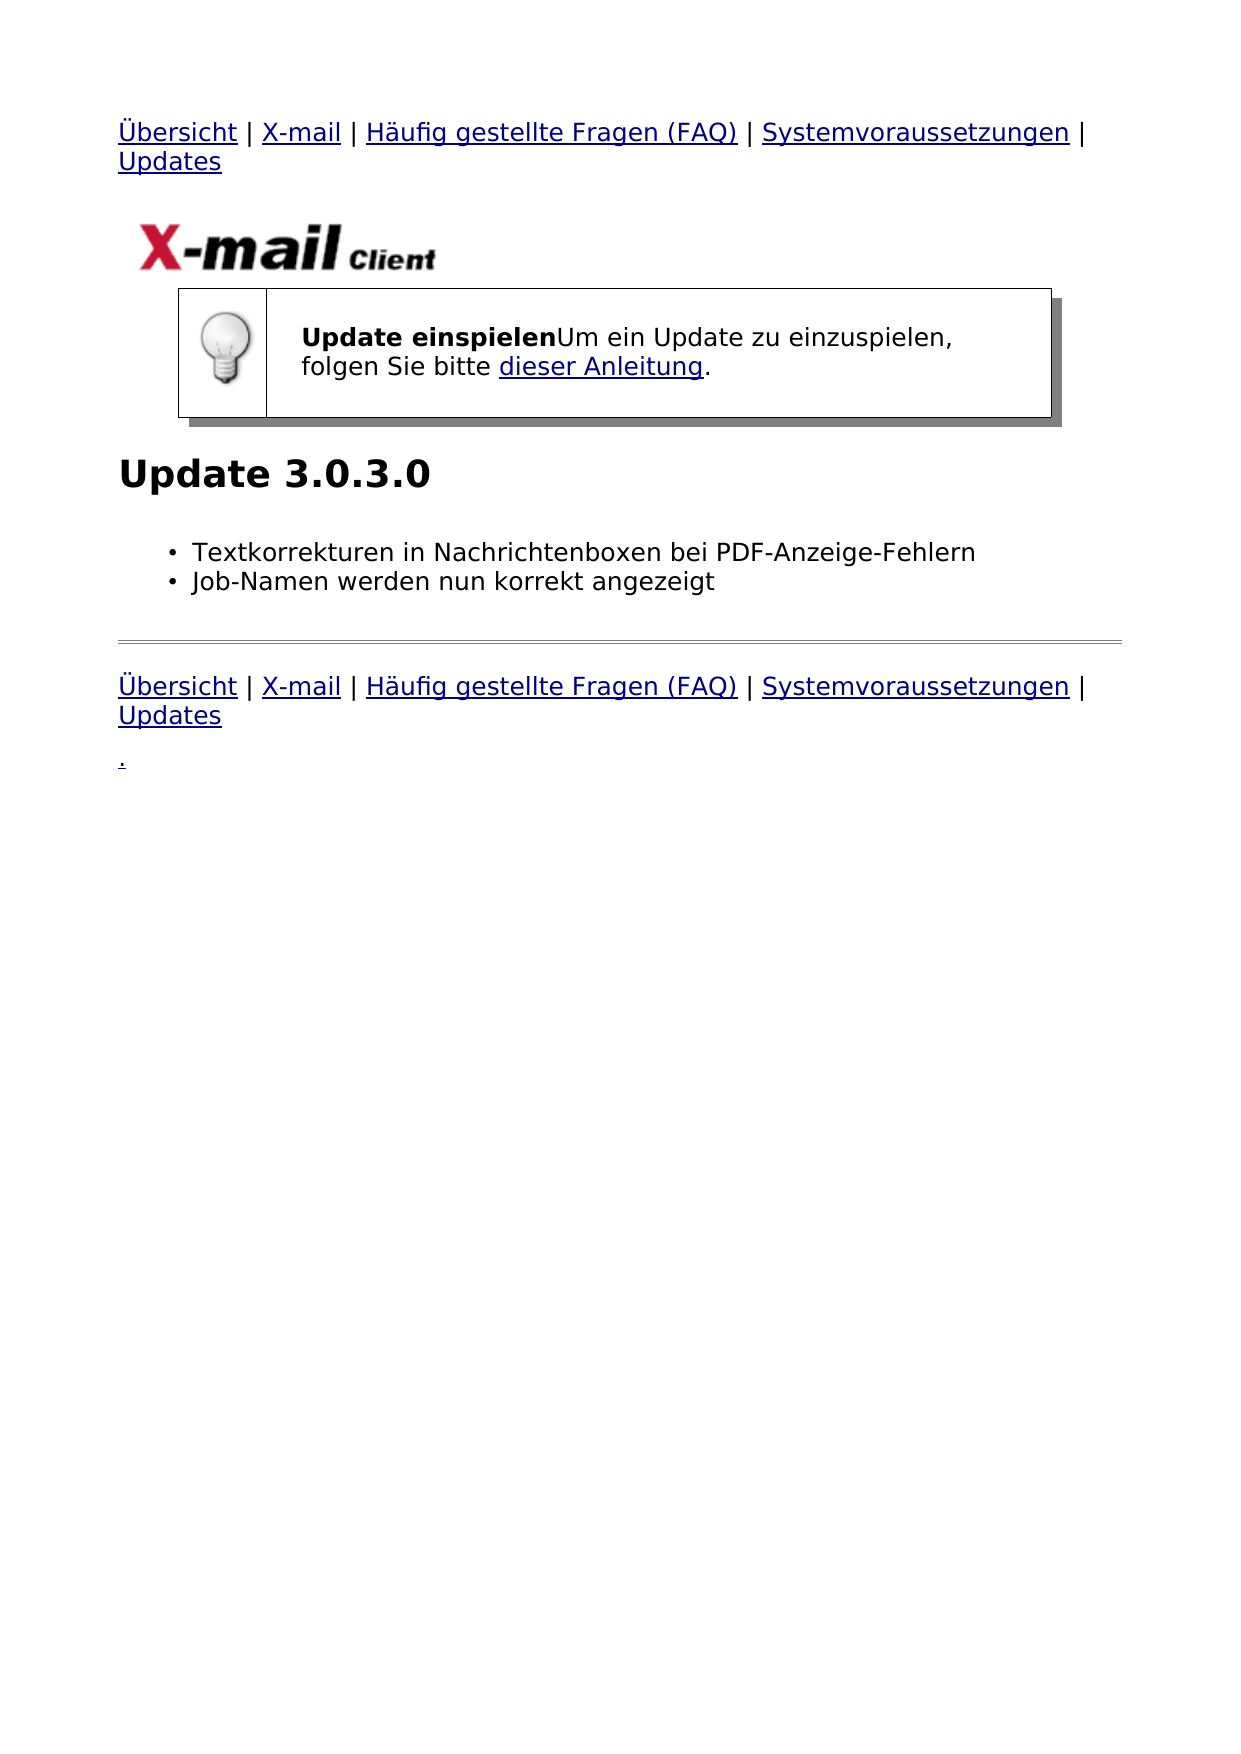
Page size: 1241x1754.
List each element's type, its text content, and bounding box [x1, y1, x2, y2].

list Job-Namen werden nun korrekt angezeigt [177, 567, 1122, 596]
subtitle Update 3.0.3.0 [118, 452, 1122, 496]
text Übersicht | X-mail | Häufig gestellte Fragen (FAQ) | Systemvoraussetzungen | Updates [118, 118, 1122, 176]
text . [118, 743, 1122, 772]
list Textkorrekturen in Nachrichtenboxen bei PDF-Anzeige-Fehlern [177, 538, 1122, 567]
picture [190, 311, 266, 387]
table_header Update einspielenUm ein Update zu einzuspielen, folgen Sie bitte dieser Anleitung. [267, 289, 1051, 417]
text Übersicht | X-mail | Häufig gestellte Fragen (FAQ) | Systemvoraussetzungen | Updates [118, 672, 1122, 731]
picture [118, 188, 439, 275]
table_header [179, 289, 266, 417]
